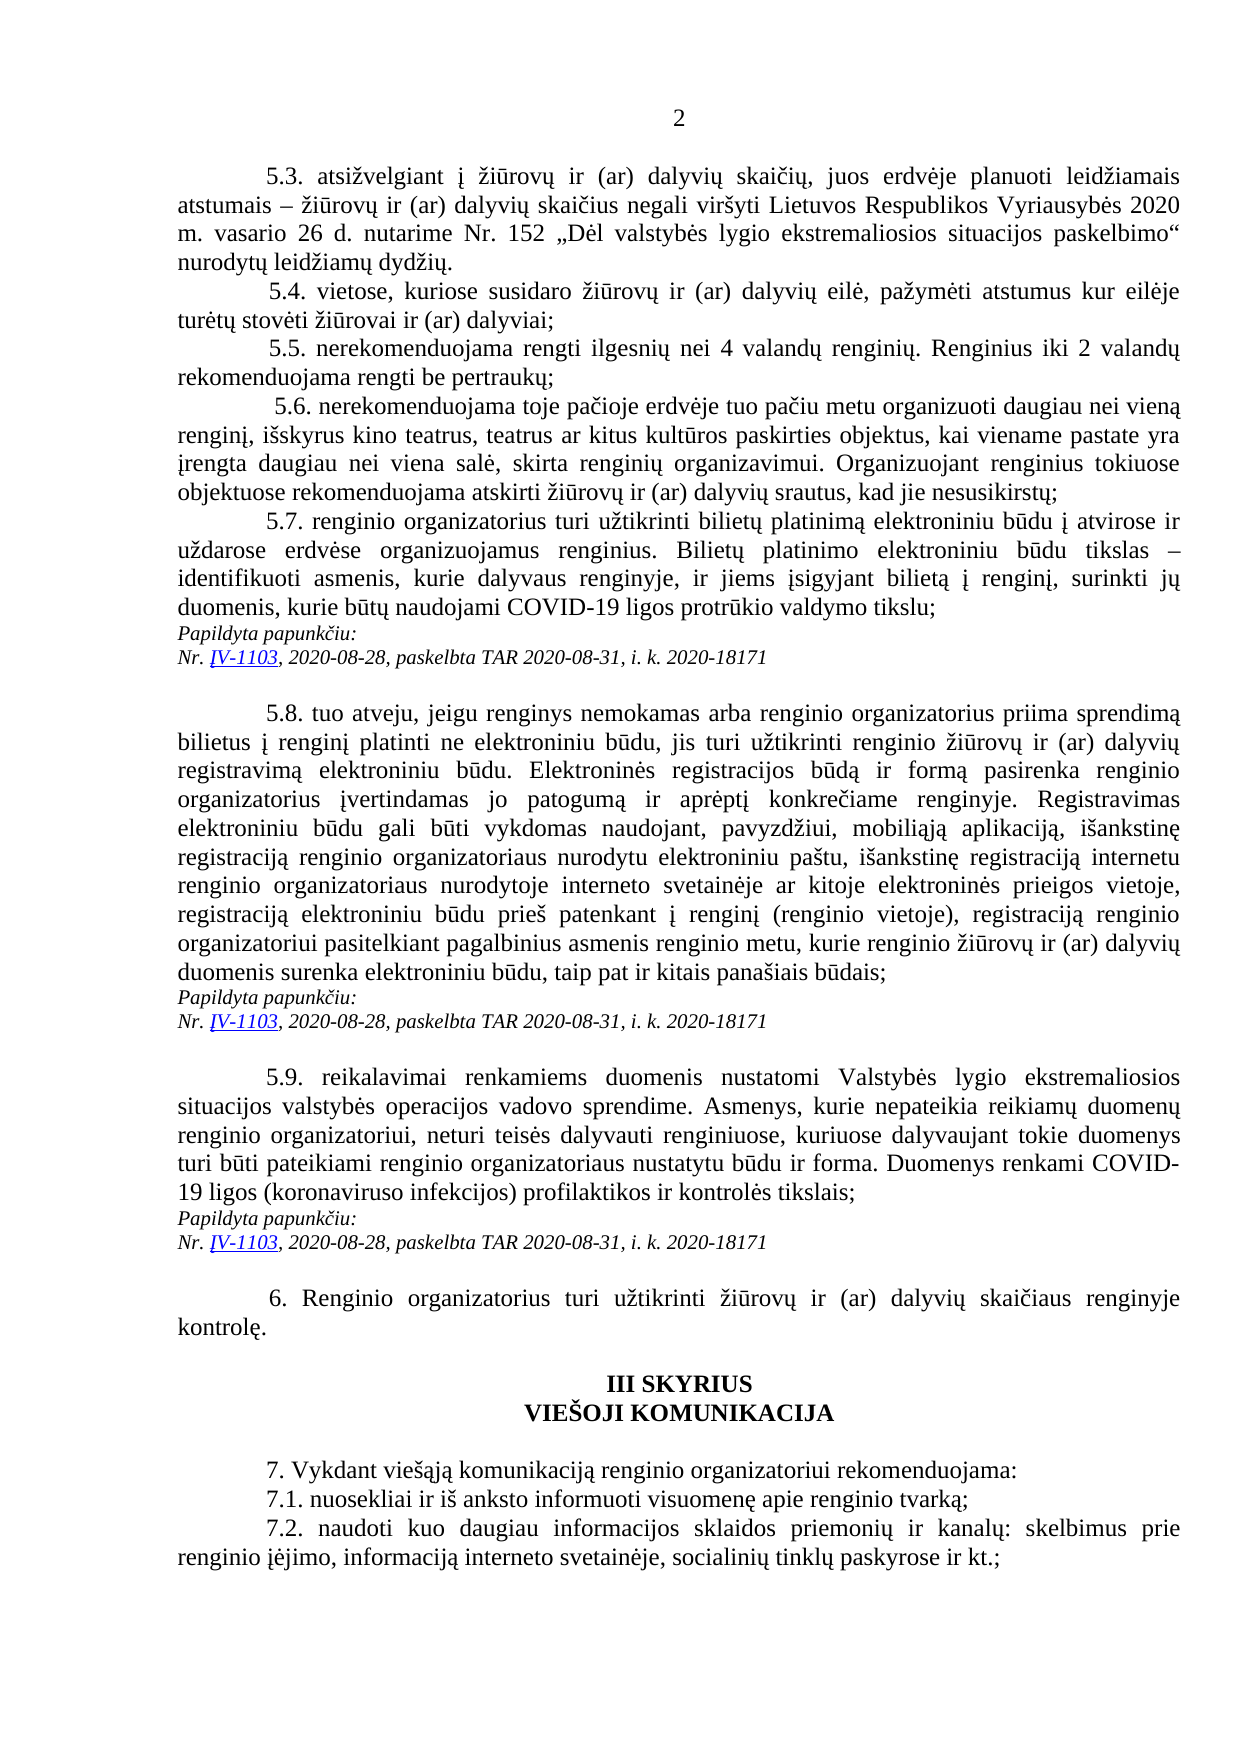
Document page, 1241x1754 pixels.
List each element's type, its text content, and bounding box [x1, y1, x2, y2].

text Papildyta papunkčiu: [177, 985, 1181, 1009]
text 5.9. reikalavimai renkamiems duomenis nustatomi Valstybės lygio ekstremaliosios situacijos valstybės operacijos vadovo sprendime. Asmenys, kurie nepateikia reikiamų duomenų renginio organizatoriui, neturi teisės dalyvauti renginiuose, kuriuose dalyvaujant tokie duomenys turi būti pateikiami renginio organizatoriaus nustatytu būdu ir forma. Duomenys renkami COVID-19 ligos (koronaviruso infekcijos) profilaktikos ir kontrolės tikslais; [177, 1062, 1181, 1206]
text III SKYRIUS [177, 1369, 1181, 1398]
text 5.5. nerekomenduojama rengti ilgesnių nei 4 valandų renginių. Renginius iki 2 valandų rekomenduojama rengti be pertraukų; [177, 333, 1181, 391]
text 5.4. vietose, kuriose susidaro žiūrovų ir (ar) dalyvių eilė, pažymėti atstumus kur eilėje turėtų stovėti žiūrovai ir (ar) dalyviai; [177, 276, 1181, 333]
text 7.1. nuosekliai ir iš anksto informuoti visuomenę apie renginio tvarką; [177, 1484, 1181, 1513]
text Nr. ĮV-1103, 2020-08-28, paskelbta TAR 2020-08-31, i. k. 2020-18171 [177, 1009, 1181, 1033]
text Nr. ĮV-1103, 2020-08-28, paskelbta TAR 2020-08-31, i. k. 2020-18171 [177, 645, 1181, 669]
text 7. Vykdant viešąją komunikaciją renginio organizatoriui rekomenduojama: [177, 1455, 1181, 1484]
text 5.3. atsižvelgiant į žiūrovų ir (ar) dalyvių skaičių, juos erdvėje planuoti leidžiamais atstumais – žiūrovų ir (ar) dalyvių skaičius negali viršyti Lietuvos Respublikos Vyriausybės 2020 m. vasario 26 d. nutarime Nr. 152 „Dėl valstybės lygio ekstremaliosios situacijos paskelbimo“ nurodytų leidžiamų dydžių. [177, 161, 1181, 276]
text Papildyta papunkčiu: [177, 621, 1181, 645]
text 5.6. nerekomenduojama toje pačioje erdvėje tuo pačiu metu organizuoti daugiau nei vieną renginį, išskyrus kino teatrus, teatrus ar kitus kultūros paskirties objektus, kai viename pastate yra įrengta daugiau nei viena salė, skirta renginių organizavimui. Organizuojant renginius tokiuose objektuose rekomenduojama atskirti žiūrovų ir (ar) dalyvių srautus, kad jie nesusikirstų; [177, 391, 1181, 506]
text 7.2. naudoti kuo daugiau informacijos sklaidos priemonių ir kanalų: skelbimus prie renginio įėjimo, informaciją interneto svetainėje, socialinių tinklų paskyrose ir kt.; [177, 1513, 1181, 1570]
text Papildyta papunkčiu: [177, 1206, 1181, 1230]
text VIEŠOJI KOMUNIKACIJA [177, 1398, 1181, 1427]
text 6. Renginio organizatorius turi užtikrinti žiūrovų ir (ar) dalyvių skaičiaus renginyje kontrolę. [177, 1283, 1181, 1340]
text Nr. ĮV-1103, 2020-08-28, paskelbta TAR 2020-08-31, i. k. 2020-18171 [177, 1230, 1181, 1254]
text 5.8. tuo atveju, jeigu renginys nemokamas arba renginio organizatorius priima sprendimą bilietus į renginį platinti ne elektroniniu būdu, jis turi užtikrinti renginio žiūrovų ir (ar) dalyvių registravimą elektroniniu būdu. Elektroninės registracijos būdą ir formą pasirenka renginio organizatorius įvertindamas jo patogumą ir aprėptį konkrečiame renginyje. Registravimas elektroniniu būdu gali būti vykdomas naudojant, pavyzdžiui, mobiliąją aplikaciją, išankstinę registraciją renginio organizatoriaus nurodytu elektroniniu paštu, išankstinę registraciją internetu renginio organizatoriaus nurodytoje interneto svetainėje ar kitoje elektroninės prieigos vietoje, registraciją elektroniniu būdu prieš patenkant į renginį (renginio vietoje), registraciją renginio organizatoriui pasitelkiant pagalbinius asmenis renginio metu, kurie renginio žiūrovų ir (ar) dalyvių duomenis surenka elektroniniu būdu, taip pat ir kitais panašiais būdais; [177, 698, 1181, 985]
text 5.7. renginio organizatorius turi užtikrinti bilietų platinimą elektroniniu būdu į atvirose ir uždarose erdvėse organizuojamus renginius. Bilietų platinimo elektroniniu būdu tikslas – identifikuoti asmenis, kurie dalyvaus renginyje, ir jiems įsigyjant bilietą į renginį, surinkti jų duomenis, kurie būtų naudojami COVID-19 ligos protrūkio valdymo tikslu; [177, 506, 1181, 621]
